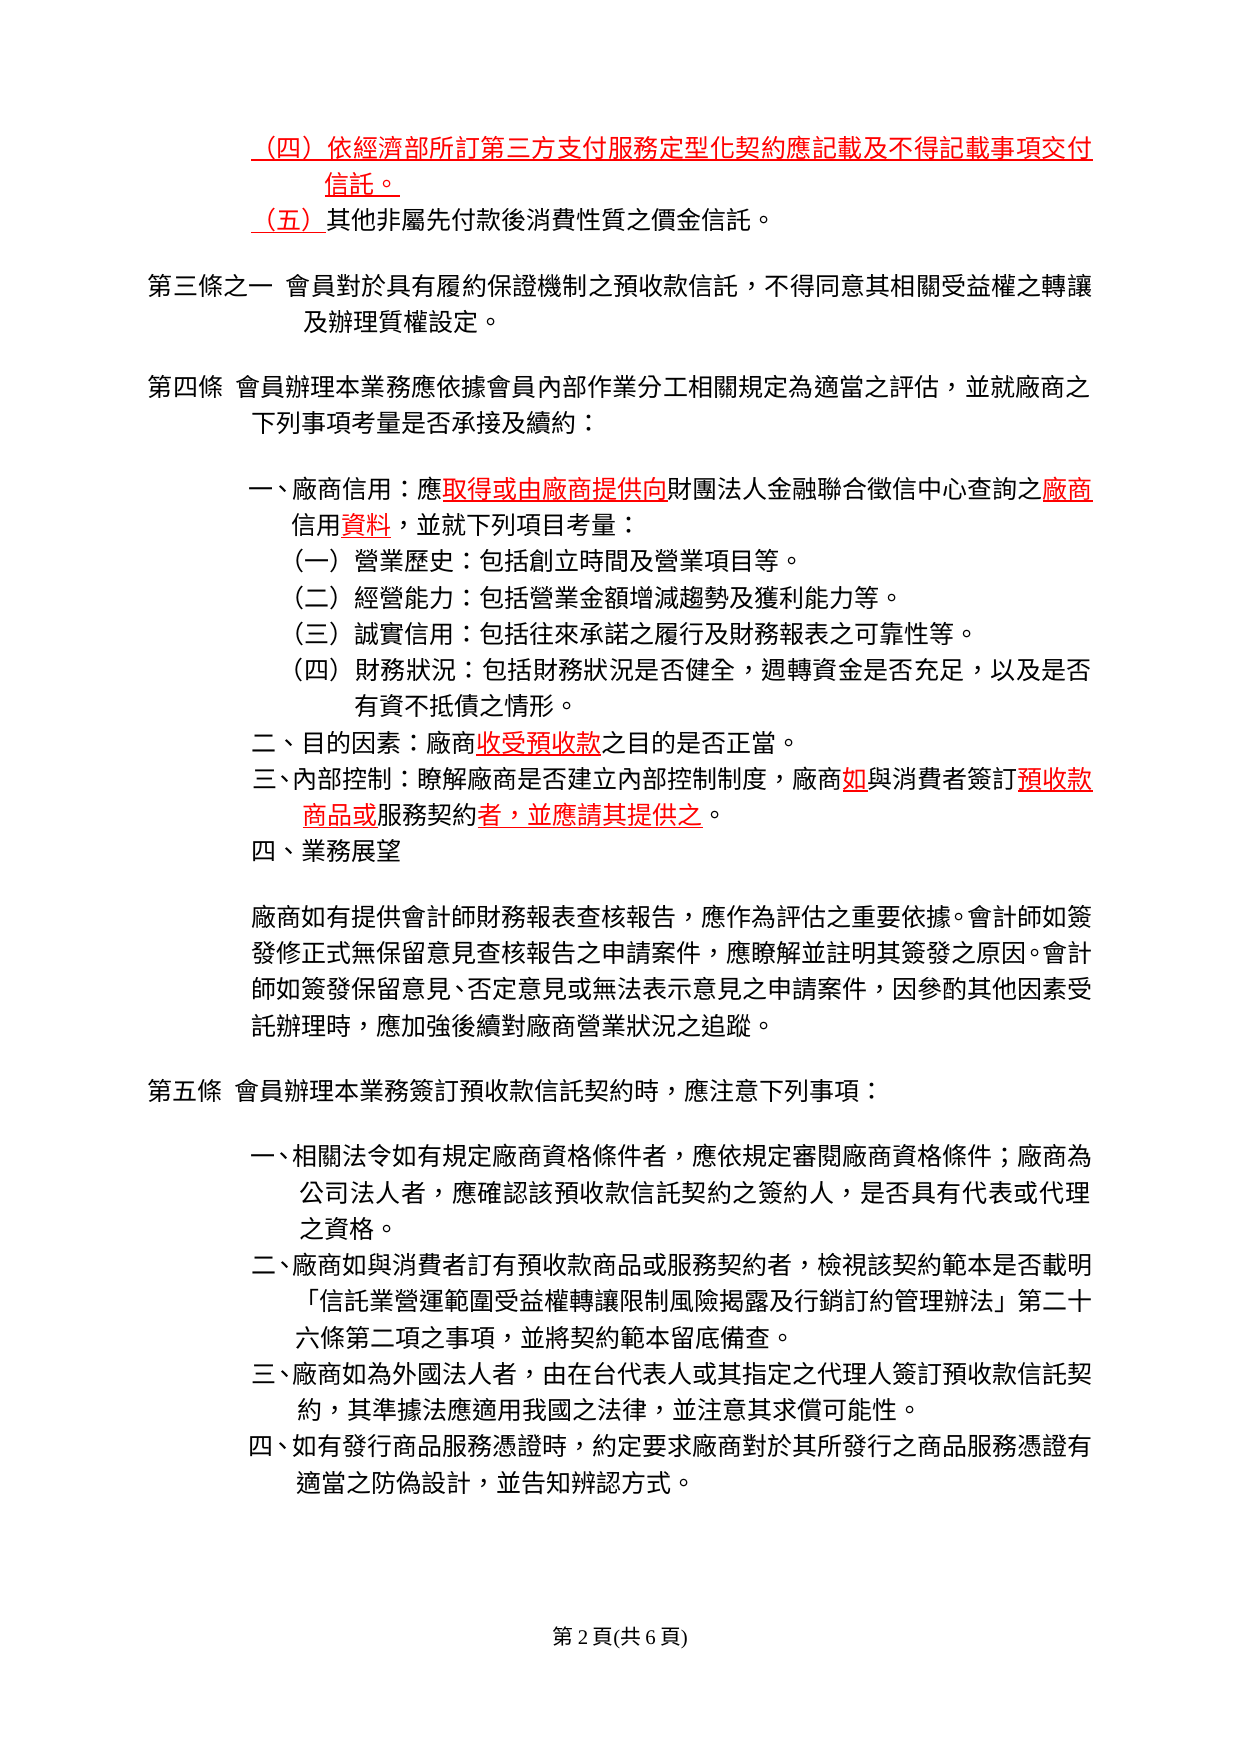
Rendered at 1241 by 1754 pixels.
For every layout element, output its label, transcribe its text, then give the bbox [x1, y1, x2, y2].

text （四）依經濟部所訂第三方支付服務定型化契約應記載及不得記載事項交付 [251, 128, 1092, 159]
text 四、業務展望 [241, 832, 1092, 868]
text 一、相關法令如有規定廠商資格條件者，應依規定審閱廠商資格條件；廠商為公司法人者，應確認該預收款信託契約之簽約人，是否具有代表或代理之資格。 [250, 1137, 1092, 1246]
text 三、廠商如為外國法人者，由在台代表人或其指定之代理人簽訂預收款信託契約，其準據法應適用我國之法律，並注意其求償可能性。 [251, 1354, 1092, 1427]
text （二）經營能力：包括營業金額增減趨勢及獲利能力等。 [279, 578, 1092, 614]
text 二、目的因素：廠商收受預收款之目的是否正當。 [241, 723, 1092, 759]
text 第三條之一 會員對於具有履約保證機制之預收款信託，不得同意其相關受益權之轉讓 及辦理質權設定。 [148, 266, 1092, 338]
text 二、廠商如與消費者訂有預收款商品或服務契約者，檢視該契約範本是否載明「信託業營運範圍受益權轉讓限制風險揭露及行銷訂約管理辦法」第二十六條第二項之事項，並將契約範本留底備查。 [251, 1246, 1092, 1354]
text （五）其他非屬先付款後消費性質之價金信託。 [251, 201, 1092, 237]
text 四、如有發行商品服務憑證時，約定要求廠商對於其所發行之商品服務憑證有適當之防偽設計，並告知辨認方式。 [248, 1427, 1092, 1499]
text 第五條 會員辦理本業務簽訂預收款信託契約時，應注意下列事項： [148, 1071, 1092, 1108]
text 一、廠商信用：應取得或由廠商提供向財團法人金融聯合徵信中心查詢之廠商信用資料，並就下列項目考量： [248, 469, 1092, 542]
text 第四條 會員辦理本業務應依據會員內部作業分工相關規定為適當之評估，並就廠商之 下列事項考量是否承接及續約： [148, 368, 1092, 440]
text （四）財務狀況：包括財務狀況是否健全，週轉資金是否充足，以及是否有資不抵債之情形。 [279, 651, 1092, 723]
text 廠商如有提供會計師財務報表查核報告，應作為評估之重要依據。會計師如簽發修正式無保留意見查核報告之申請案件，應瞭解並註明其簽發之原因。會計師如簽發保留意見、否定意見或無法表示意見之申請案件，因參酌其他因素受託辦理時，應加強後續對廠商營業狀況之追蹤。 [251, 897, 1092, 1042]
text 信託。 [251, 161, 1092, 201]
text 三、內部控制：瞭解廠商是否建立內部控制制度，廠商如與消費者簽訂預收款商品或服務契約者，並應請其提供之。 [253, 759, 1092, 832]
text （一）營業歷史：包括創立時間及營業項目等。 [279, 542, 1092, 578]
text （三）誠實信用：包括往來承諾之履行及財務報表之可靠性等。 [279, 614, 1092, 651]
